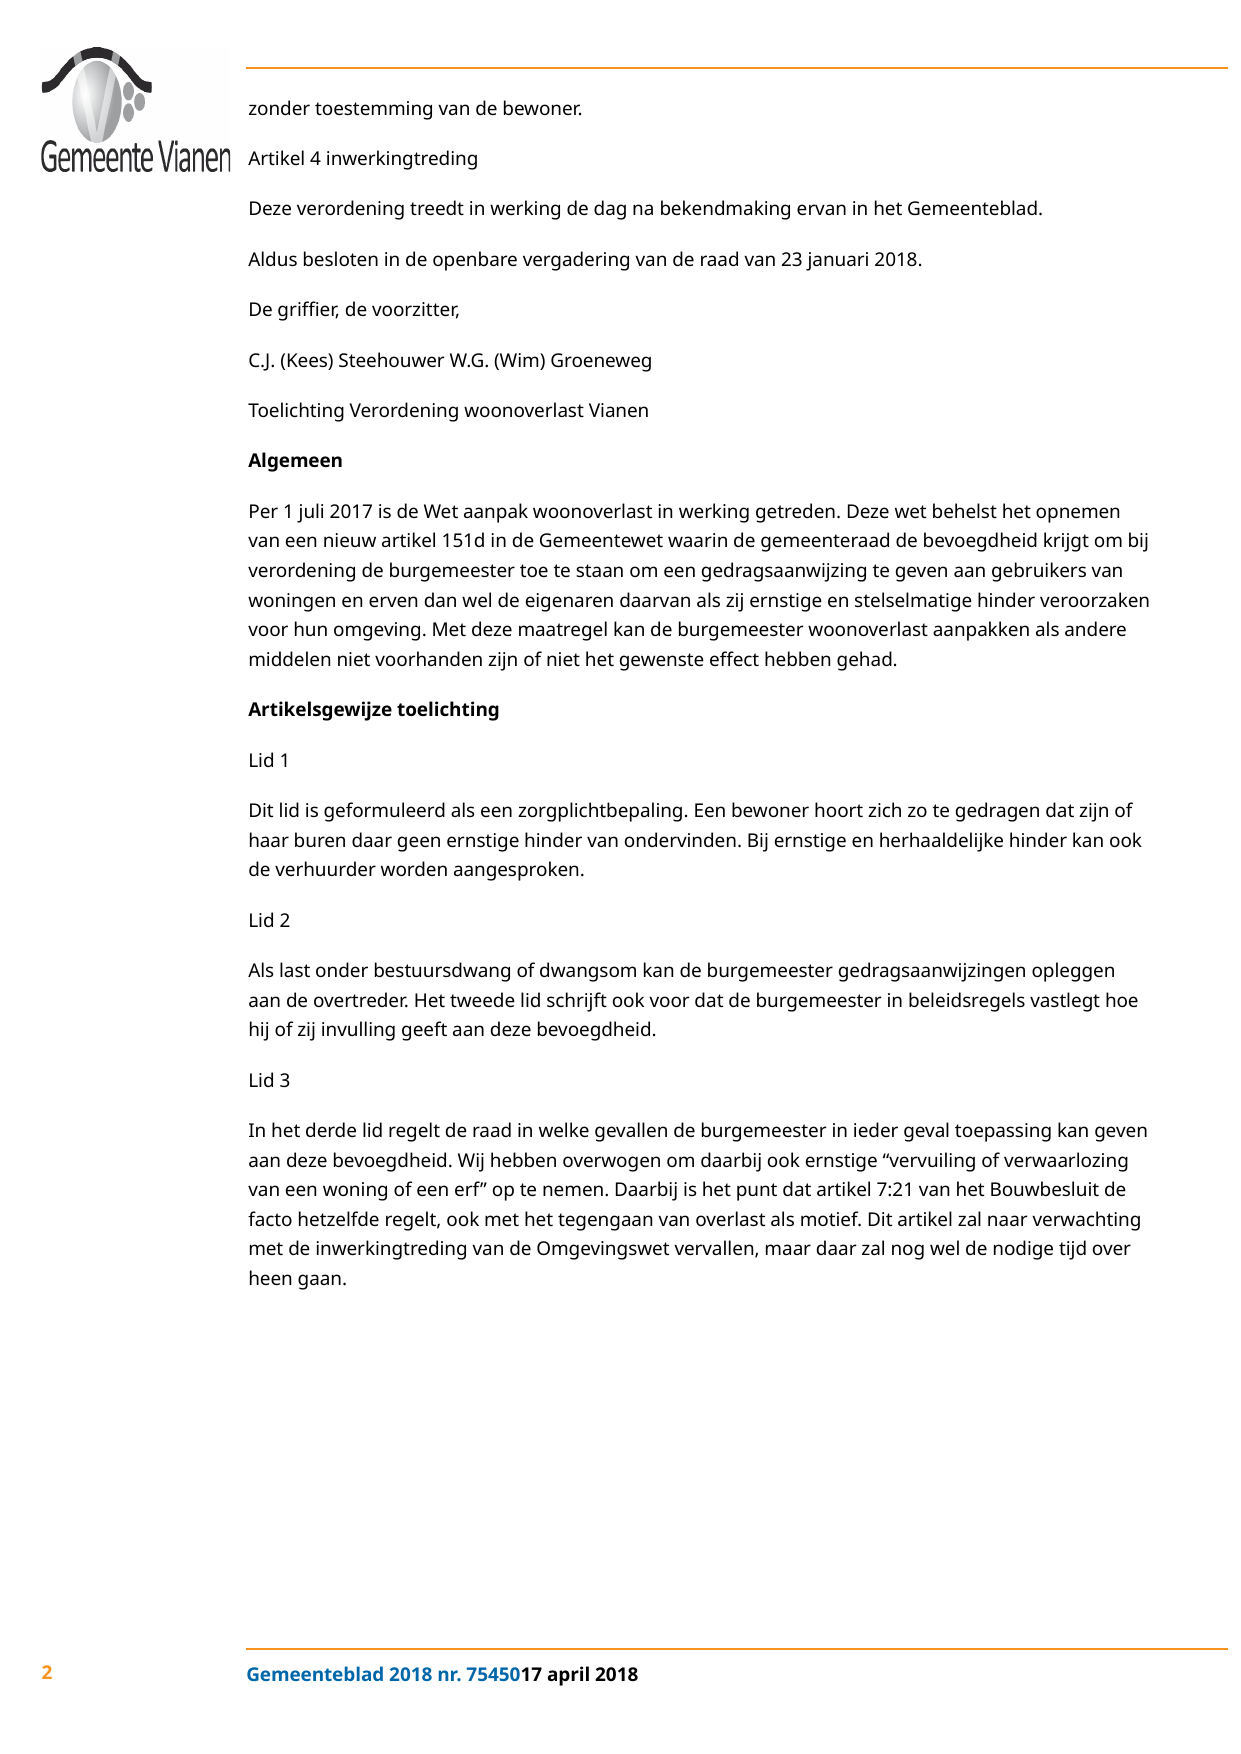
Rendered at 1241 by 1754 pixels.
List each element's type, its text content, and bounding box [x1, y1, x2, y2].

text In het derde lid regelt de raad in welke gevallen de burgemeester in ieder geval toepassing kan geven aan deze bevoegdheid. Wij hebben overwogen om daarbij ook ernstige “vervuiling of verwaarlozing van een woning of een erf” op te nemen. Daarbij is het punt dat artikel 7:21 van het Bouwbesluit de facto hetzelfde regelt, ook met het tegengaan van overlast als motief. Dit artikel zal naar verwachting met de inwerkingtreding van de Omgevingswet vervallen, maar daar zal nog wel de nodige tijd over heen gaan. [248, 1117, 1152, 1291]
text Als last onder bestuursdwang of dwangsom kan de burgemeester gedragsaanwijzingen opleggen aan de overtreder. Het tweede lid schrijft ook voor dat de burgemeester in beleidsregels vastlegt hoe hij of zij invulling geeft aan deze bevoegdheid. [248, 957, 1152, 1042]
text Toelichting Verordening woonoverlast Vianen [248, 397, 1152, 423]
text Aldus besloten in de openbare vergadering van de raad van 23 januari 2018. [248, 246, 1152, 272]
text Dit lid is geformuleerd als een zorgplichtbepaling. Een bewoner hoort zich zo te gedragen dat zijn of haar buren daar geen ernstige hinder van ondervinden. Bij ernstige en herhaaldelijke hinder kan ook de verhuurder worden aangesproken. [248, 797, 1152, 882]
text Lid 2 [248, 907, 1152, 933]
text De griffier, de voorzitter, [248, 296, 1152, 322]
text Lid 3 [248, 1067, 1152, 1093]
text Algemeen [248, 448, 1152, 473]
text Per 1 juli 2017 is de Wet aanpak woonoverlast in werking getreden. Deze wet behelst het opnemen van een nieuw artikel 151d in de Gemeentewet waarin de gemeenteraad de bevoegdheid krijgt om bij verordening de burgemeester toe te staan om een gedragsaanwijzing te geven aan gebruikers van woningen en erven dan wel de eigenaren daarvan als zij ernstige en stelselmatige hinder veroorzaken voor hun omgeving. Met deze maatregel kan de burgemeester woonoverlast aanpakken als andere middelen niet voorhanden zijn of niet het gewenste effect hebben gehad. [248, 498, 1152, 672]
text C.J. (Kees) Steehouwer W.G. (Wim) Groeneweg [248, 347, 1152, 373]
text Lid 1 [248, 747, 1152, 773]
picture [41, 47, 231, 172]
text Deze verordening treedt in werking de dag na bekendmaking ervan in het Gemeenteblad. [248, 196, 1152, 221]
text Artikelsgewijze toelichting [248, 696, 1152, 722]
text zonder toestemming van de bewoner. [248, 95, 1152, 121]
text Artikel 4 inwerkingtreding [248, 145, 1152, 171]
